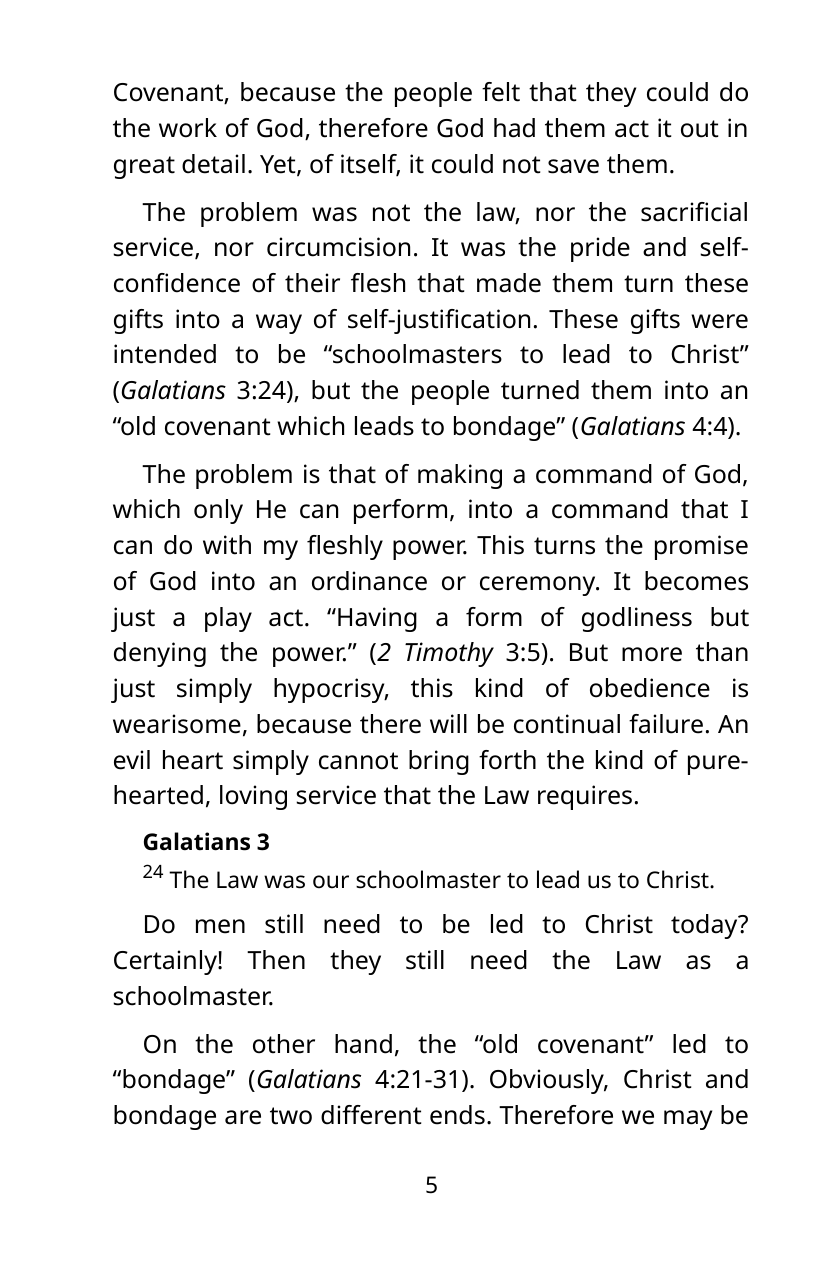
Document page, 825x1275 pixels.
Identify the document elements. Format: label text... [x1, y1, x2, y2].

text The problem is that of making a command of God, which only He can perform, into a command that I can do with my fleshly power. This turns the promise of God into an ordinance or ceremony. It becomes just a play act. “Having a form of godliness but denying the power.” (2 Timothy 3:5). But more than just simply hypocrisy, this kind of obedience is wearisome, because there will be continual failure. An evil heart simply cannot bring forth the kind of pure-hearted, loving service that the Law requires. [112, 456, 750, 812]
text On the other hand, the “old covenant” led to “bondage” (Galatians 4:21-31). Obviously, Christ and bondage are two different ends. Therefore we may be [112, 1026, 750, 1132]
text The problem was not the law, nor the sacrificial service, nor circumcision. It was the pride and self-confidence of their flesh that made them turn these gifts into a way of self-justification. These gifts were intended to be “schoolmasters to lead to Christ” (Galatians 3:24), but the people turned them into an “old covenant which leads to bondage” (Galatians 4:4). [112, 194, 750, 443]
text Covenant, because the people felt that they could do the work of God, therefore God had them act it out in great detail. Yet, of itself, it could not save them. [112, 75, 750, 181]
text Do men still need to be led to Christ today? Certainly! Then they still need the Law as a schoolmaster. [112, 907, 750, 1013]
text Galatians 3 [142, 826, 750, 857]
text 24 The Law was our schoolmaster to lead us to Christ. [142, 858, 720, 895]
